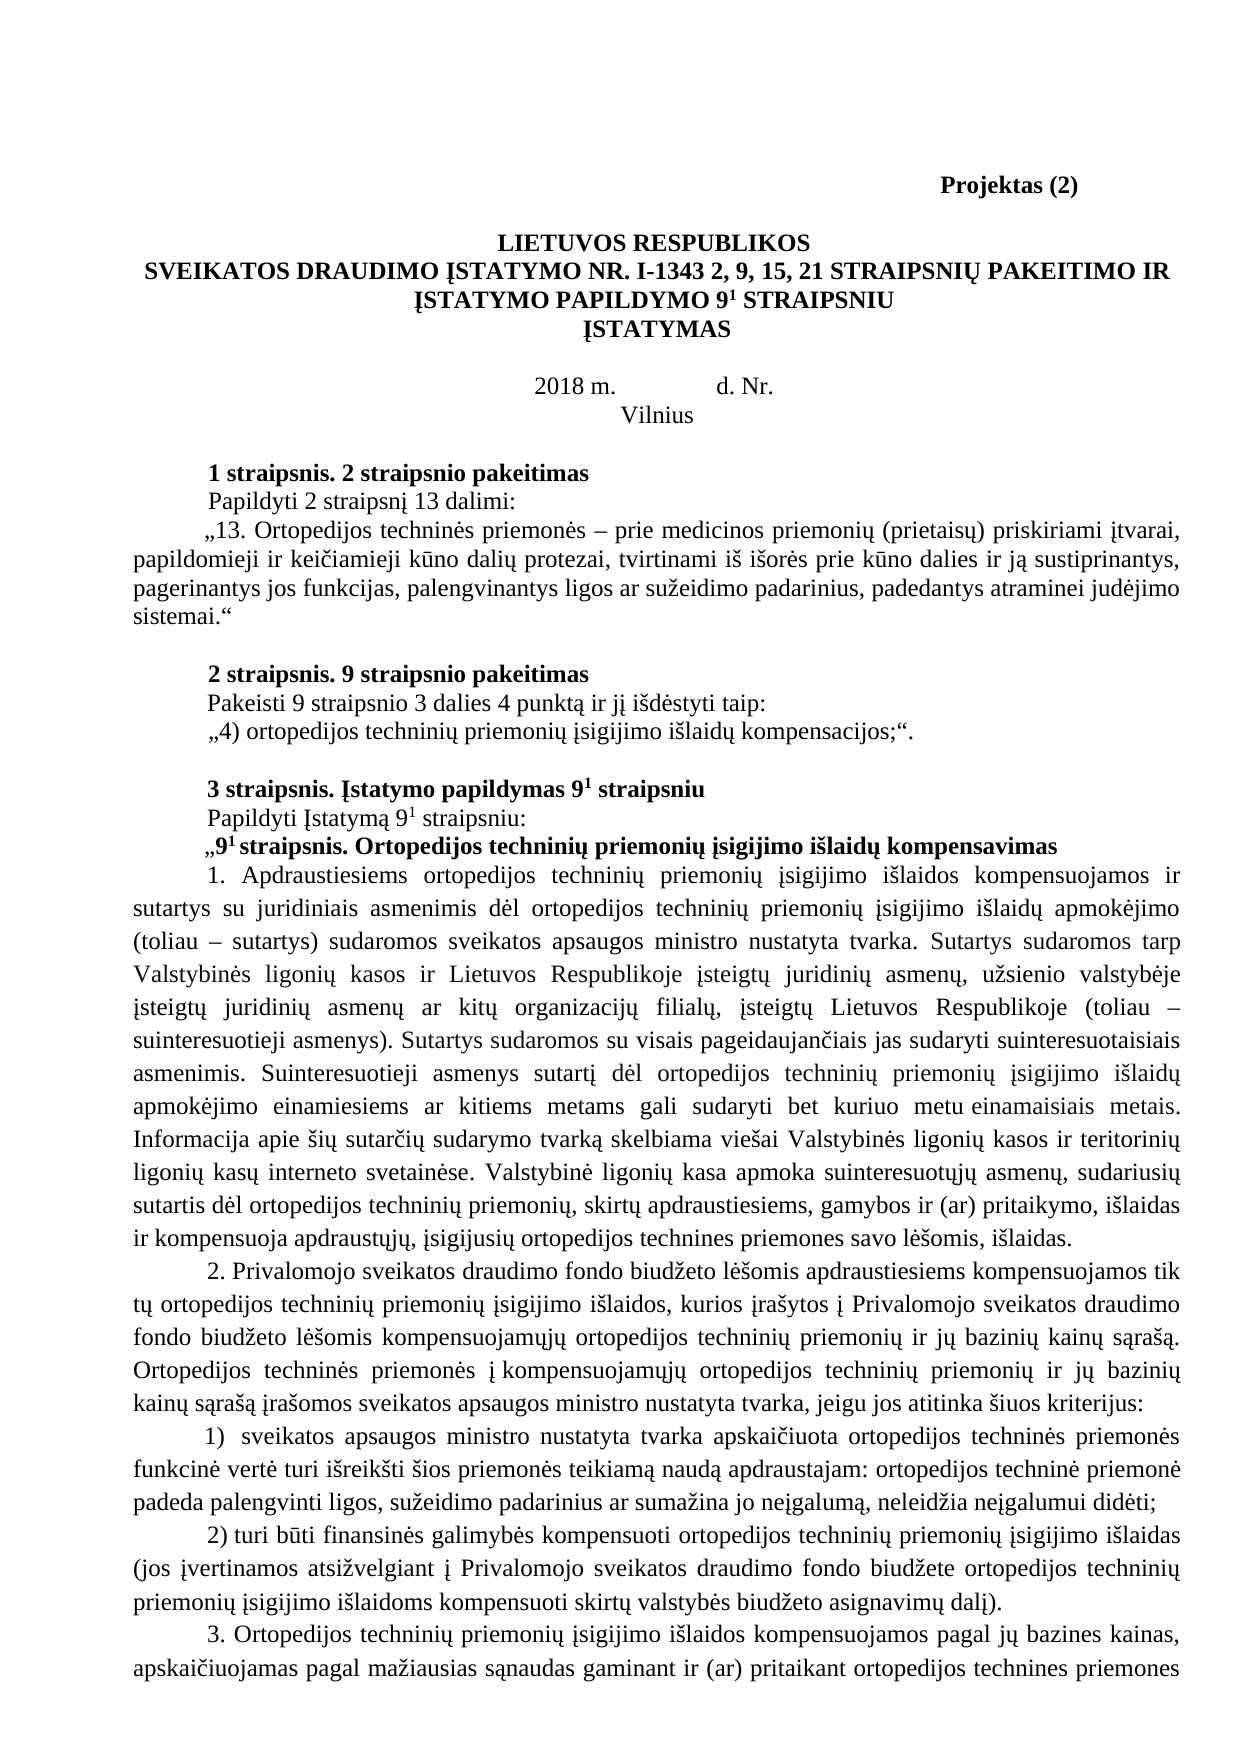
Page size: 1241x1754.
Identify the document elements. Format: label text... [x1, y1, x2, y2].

text sveikatos draudimo ĮSTATYMO NR. I-1343 2, 9, 15, 21 STRAIPSNIŲ PAKEITIMO IR ĮSTATYMO PAPILDYMO 91 STRAIPSNIU [133, 256, 1181, 314]
text Lietuvos Respublikos [133, 228, 1181, 256]
text Projektas (2) [133, 170, 1181, 199]
text 2 straipsnis. 9 straipsnio pakeitimas [208, 659, 1181, 688]
text 1) sveikatos apsaugos ministro nustatyta tvarka apskaičiuota ortopedijos techninės priemonės funkcinė vertė turi išreikšti šios priemonės teikiamą naudą apdraustajam: ortopedijos techninė priemonė padeda palengvinti ligos, sužeidimo padarinius ar sumažina jo neįgalumą, neleidžia neįgalumui didėti; [133, 1421, 1181, 1516]
text 3. Ortopedijos techninių priemonių įsigijimo išlaidos kompensuojamos pagal jų bazines kainas, apskaičiuojamas pagal mažiausias sąnaudas gaminant ir (ar) pritaikant ortopedijos technines priemones [133, 1619, 1181, 1681]
text 2) turi būti finansinės galimybės kompensuoti ortopedijos techninių priemonių įsigijimo išlaidas (jos įvertinamos atsižvelgiant į Privalomojo sveikatos draudimo fondo biudžete ortopedijos techninių priemonių įsigijimo išlaidoms kompensuoti skirtų valstybės biudžeto asignavimų dalį). [133, 1521, 1181, 1615]
text 2018 m. d. Nr. [133, 371, 1181, 400]
text 2. Privalomojo sveikatos draudimo fondo biudžeto lėšomis apdraustiesiems kompensuojamos tik tų ortopedijos techninių priemonių įsigijimo išlaidos, kurios įrašytos į Privalomojo sveikatos draudimo fondo biudžeto lėšomis kompensuojamųjų ortopedijos techninių priemonių ir jų bazinių kainų sąrašą. Ortopedijos techninės priemonės į kompensuojamųjų ortopedijos techninių priemonių ir jų bazinių kainų sąrašą įrašomos sveikatos apsaugos ministro nustatyta tvarka, jeigu jos atitinka šiuos kriterijus: [133, 1256, 1181, 1417]
text Pakeisti 9 straipsnio 3 dalies 4 punktą ir jį išdėstyti taip: [148, 688, 1181, 716]
text „91 straipsnis. Ortopedijos techninių priemonių įsigijimo išlaidų kompensavimas [133, 831, 1181, 860]
text Papildyti Įstatymą 91 straipsniu: [133, 803, 1181, 831]
text 1. Apdraustiesiems ortopedijos techninių priemonių įsigijimo išlaidos kompensuojamos ir sutartys su juridiniais asmenimis dėl ortopedijos techninių priemonių įsigijimo išlaidų apmokėjimo (toliau – sutartys) sudaromos sveikatos apsaugos ministro nustatyta tvarka. Sutartys sudaromos tarp Valstybinės ligonių kasos ir Lietuvos Respublikoje įsteigtų juridinių asmenų, užsienio valstybėje įsteigtų juridinių asmenų ar kitų organizacijų filialų, įsteigtų Lietuvos Respublikoje (toliau – suinteresuotieji asmenys). Sutartys sudaromos su visais pageidaujančiais jas sudaryti suinteresuotaisiais asmenimis. Suinteresuotieji asmenys sutartį dėl ortopedijos techninių priemonių įsigijimo išlaidų apmokėjimo einamiesiems ar kitiems metams gali sudaryti bet kuriuo metu einamaisiais metais. Informacija apie šių sutarčių sudarymo tvarką skelbiama viešai Valstybinės ligonių kasos ir teritorinių ligonių kasų interneto svetainėse. Valstybinė ligonių kasa apmoka suinteresuotųjų asmenų, sudariusių sutartis dėl ortopedijos techninių priemonių, skirtų apdraustiesiems, gamybos ir (ar) pritaikymo, išlaidas ir kompensuoja apdraustųjų, įsigijusių ortopedijos technines priemones savo lėšomis, išlaidas. [133, 860, 1181, 1252]
text Vilnius [133, 400, 1181, 429]
text Papildyti 2 straipsnį 13 dalimi: [208, 486, 1181, 515]
text „13. Ortopedijos techninės priemonės – prie medicinos priemonių (prietaisų) priskiriami įtvarai, papildomieji ir keičiamieji kūno dalių protezai, tvirtinami iš išorės prie kūno dalies ir ją sustiprinantys, pagerinantys jos funkcijas, palengvinantys ligos ar sužeidimo padarinius, padedantys atraminei judėjimo sistemai.“ [133, 515, 1181, 630]
text 1 straipsnis. 2 straipsnio pakeitimas [208, 458, 1181, 486]
text ĮSTATYMAS [133, 314, 1181, 343]
text 3 straipsnis. Įstatymo papildymas 91 straipsniu [133, 774, 1181, 803]
text „4) ortopedijos techninių priemonių įsigijimo išlaidų kompensacijos;“. [118, 716, 1181, 745]
